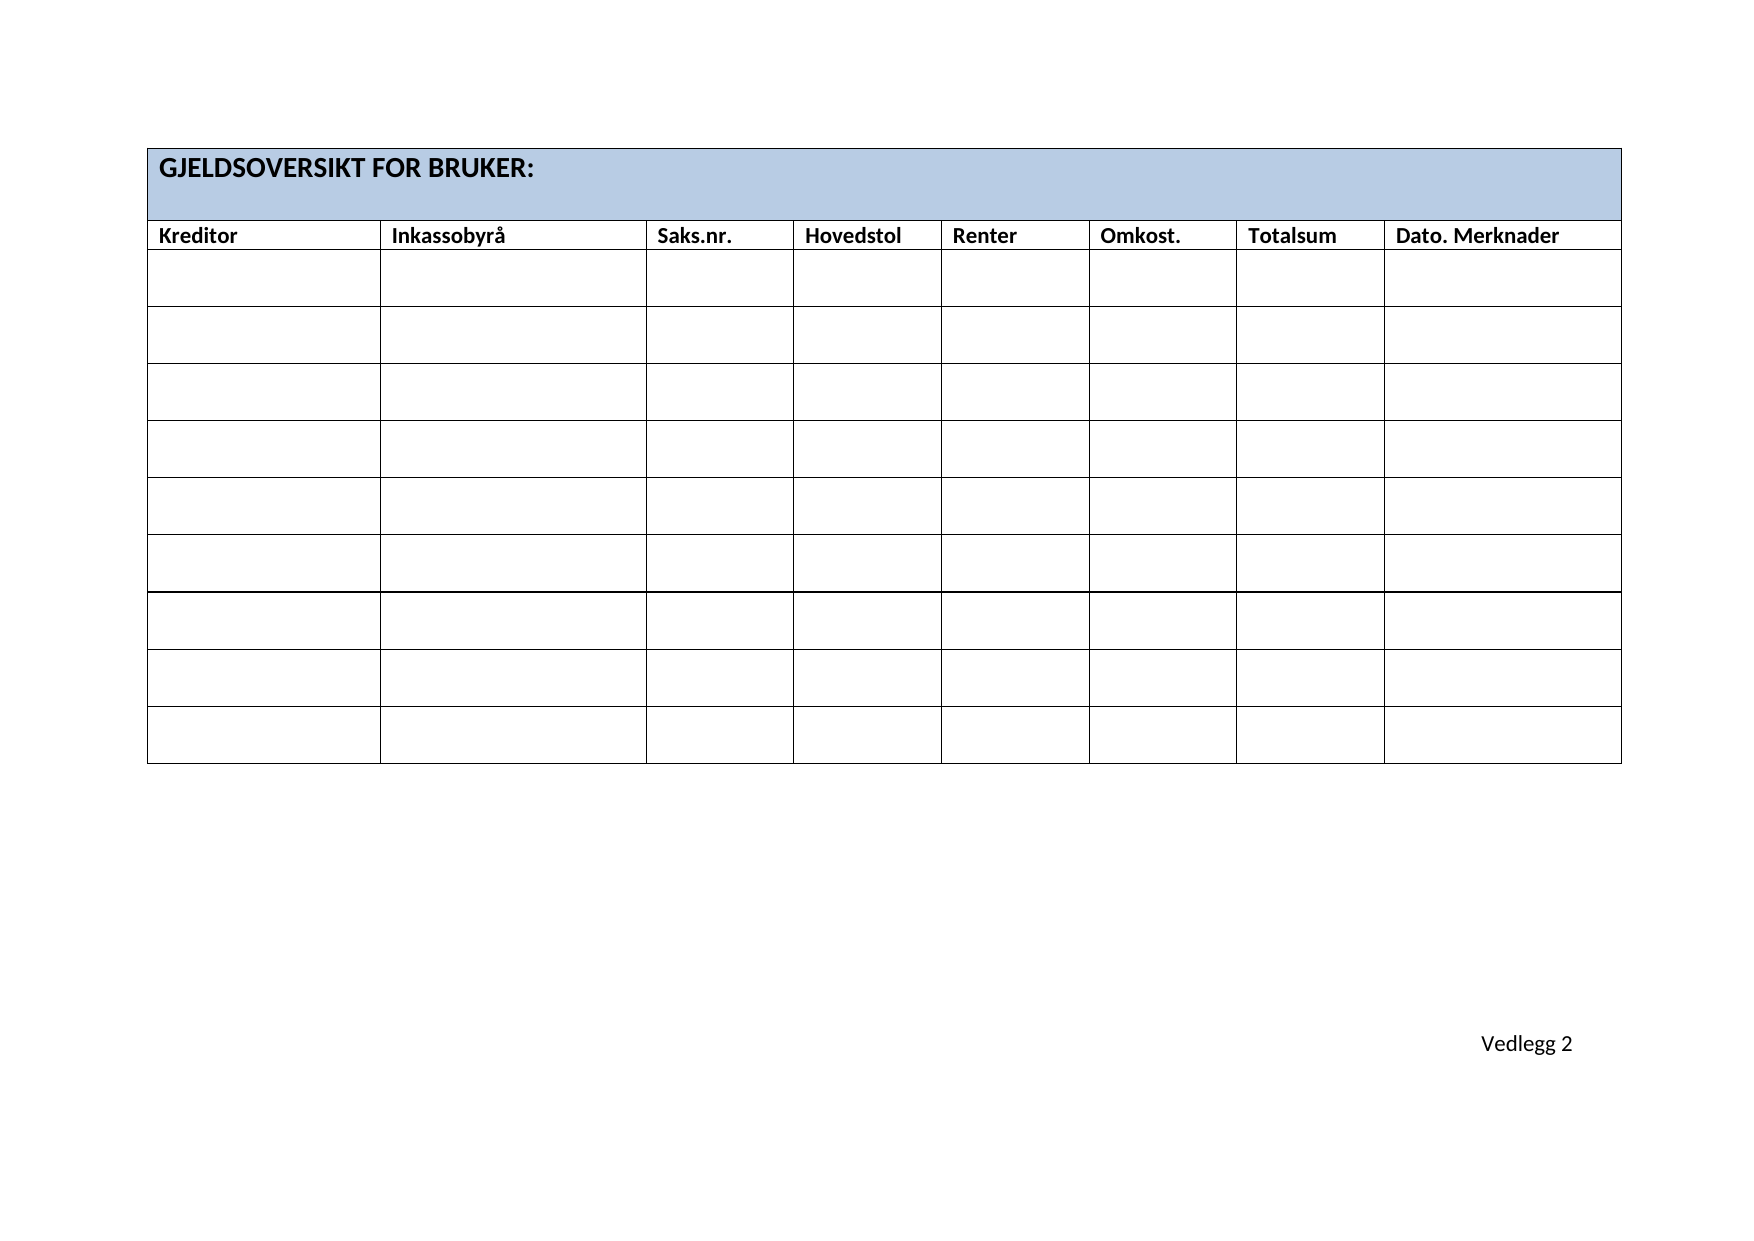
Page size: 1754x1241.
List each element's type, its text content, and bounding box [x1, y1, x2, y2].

table_cell Dato. Merknader [1385, 221, 1621, 249]
table_cell [647, 478, 793, 534]
table_cell [794, 650, 941, 706]
table_cell [1090, 478, 1236, 534]
table_cell [942, 593, 1089, 648]
table_cell [794, 421, 941, 477]
table_cell [381, 535, 646, 591]
table_cell [794, 250, 941, 306]
table_cell [647, 593, 793, 648]
table_cell [794, 364, 941, 420]
table_cell [1385, 650, 1621, 706]
table_cell [1385, 307, 1621, 363]
table_cell [1237, 307, 1384, 363]
table_cell [1237, 535, 1384, 591]
table_cell Kreditor [148, 221, 380, 249]
table_cell [148, 478, 380, 534]
table_cell [942, 364, 1089, 420]
table_cell [942, 307, 1089, 363]
table_cell [942, 650, 1089, 706]
table_cell [148, 364, 380, 420]
table_header GJELDSOVERSIKT FOR BRUKER: [148, 149, 1621, 220]
table_cell [1385, 250, 1621, 306]
table_cell [1237, 707, 1384, 763]
table_cell [1237, 478, 1384, 534]
table_cell [1090, 421, 1236, 477]
table_cell [381, 250, 646, 306]
table_cell [148, 307, 380, 363]
table_cell [381, 593, 646, 648]
table_cell [1237, 593, 1384, 648]
table_cell [148, 250, 380, 306]
table_cell [942, 707, 1089, 763]
table_cell [381, 707, 646, 763]
table_cell Hovedstol [794, 221, 941, 249]
table_cell Saks.nr. [647, 221, 793, 249]
table_cell [794, 707, 941, 763]
table_cell [942, 421, 1089, 477]
table_cell [942, 535, 1089, 591]
table_cell [148, 707, 380, 763]
table_cell [647, 421, 793, 477]
table_cell [148, 535, 380, 591]
table_cell [1090, 650, 1236, 706]
table_cell [1237, 250, 1384, 306]
table_cell [148, 593, 380, 648]
table_cell [1385, 707, 1621, 763]
table_cell [381, 478, 646, 534]
table_cell [647, 307, 793, 363]
table_cell Omkost. [1090, 221, 1236, 249]
table_cell [794, 535, 941, 591]
table_cell [1385, 593, 1621, 648]
table_cell [942, 478, 1089, 534]
table_cell [381, 364, 646, 420]
table_cell [794, 593, 941, 648]
table_cell [1090, 307, 1236, 363]
table_cell [647, 364, 793, 420]
table_cell [1385, 535, 1621, 591]
table_cell [942, 250, 1089, 306]
table_cell [1385, 478, 1621, 534]
table_cell [647, 535, 793, 591]
text Vedlegg 2 [148, 1029, 1606, 1057]
table_cell [1090, 707, 1236, 763]
table_cell [1090, 364, 1236, 420]
table_cell [381, 421, 646, 477]
table_cell [148, 650, 380, 706]
table_cell [1090, 250, 1236, 306]
table_cell [381, 650, 646, 706]
table_cell Renter [942, 221, 1089, 249]
table_cell [647, 650, 793, 706]
table_cell [794, 307, 941, 363]
table_cell [1237, 650, 1384, 706]
table_cell [1090, 593, 1236, 648]
table_cell [1237, 364, 1384, 420]
table_cell [794, 478, 941, 534]
table_cell [1237, 421, 1384, 477]
table_cell [1090, 535, 1236, 591]
table_cell [148, 421, 380, 477]
table_cell [1385, 421, 1621, 477]
table_cell [647, 707, 793, 763]
table_cell [381, 307, 646, 363]
table_cell [1385, 364, 1621, 420]
table_cell Totalsum [1237, 221, 1384, 249]
table_cell Inkassobyrå [381, 221, 646, 249]
table_cell [647, 250, 793, 306]
